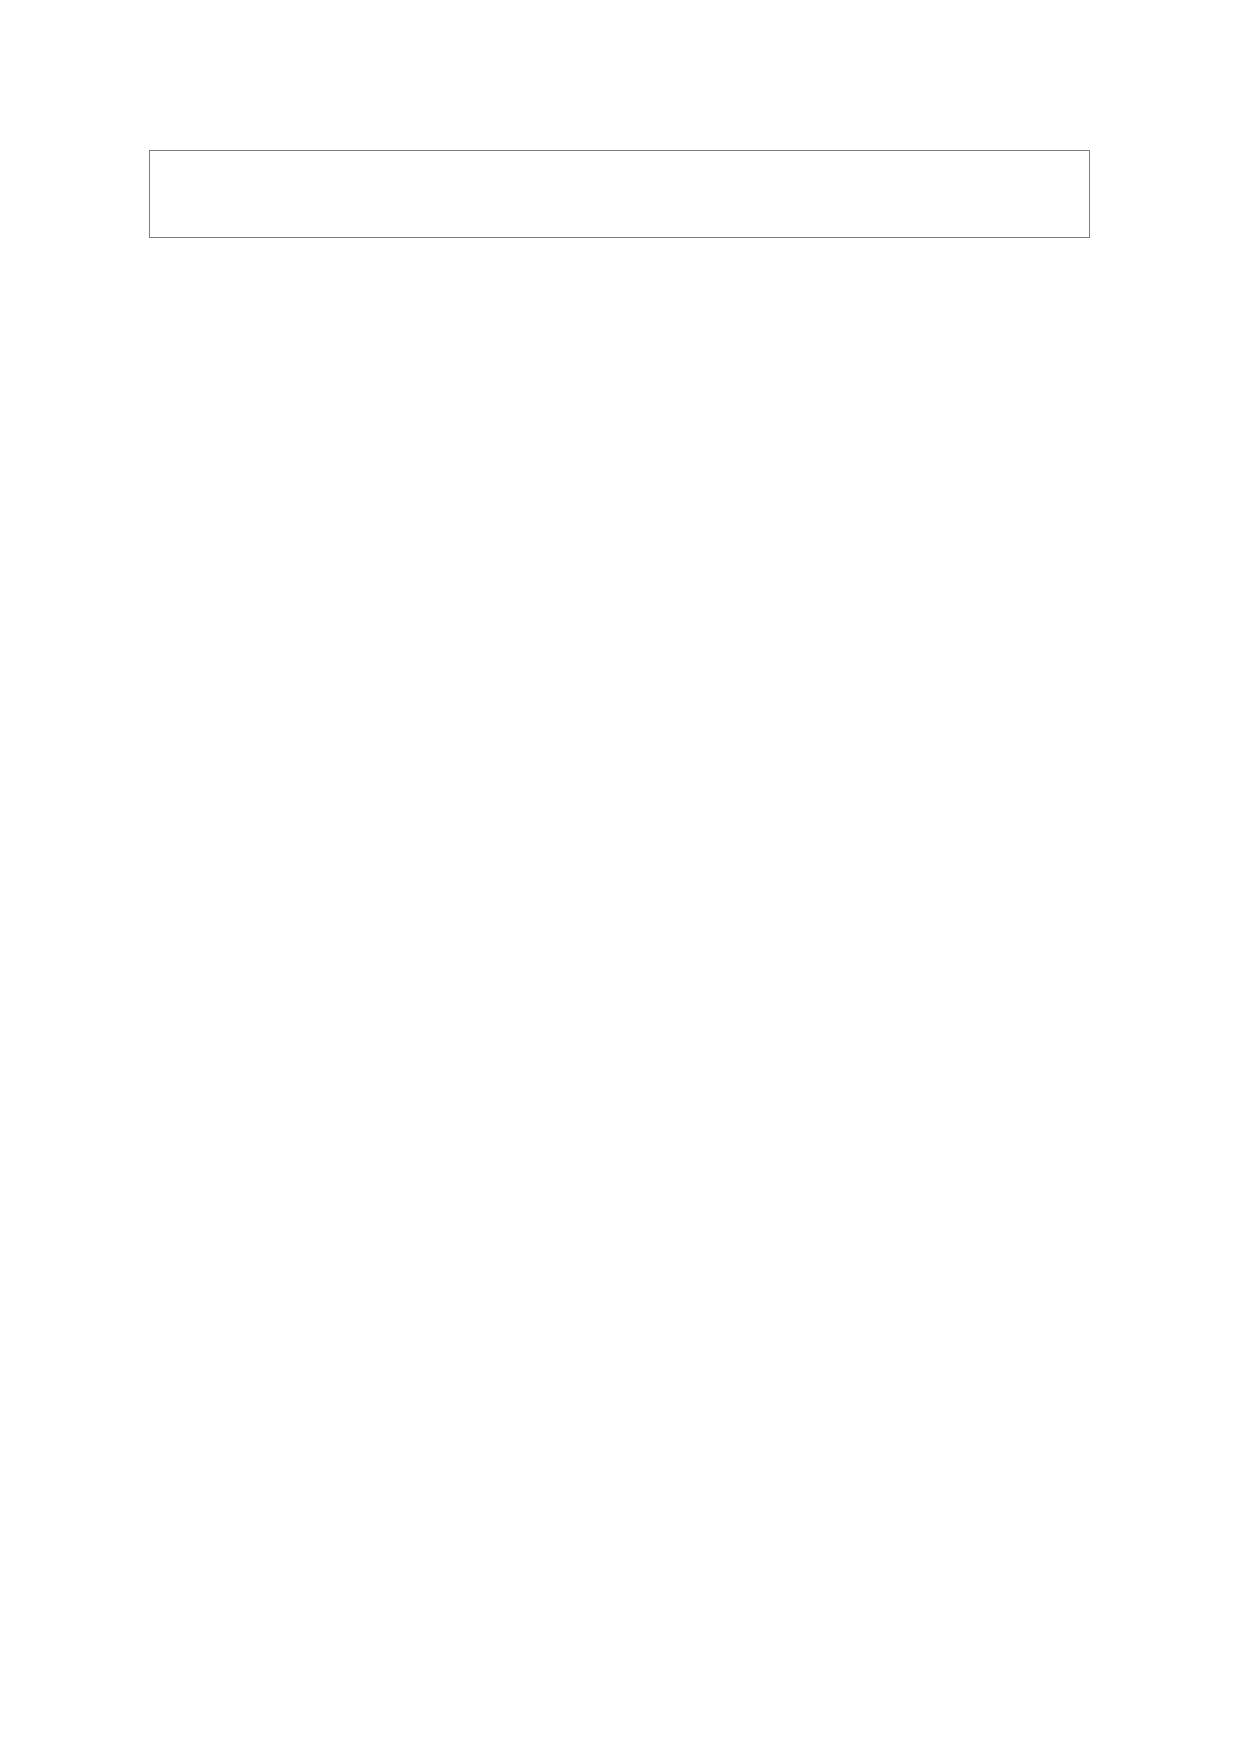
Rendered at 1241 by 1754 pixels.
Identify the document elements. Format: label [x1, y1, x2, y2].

table_cell [150, 151, 1089, 237]
